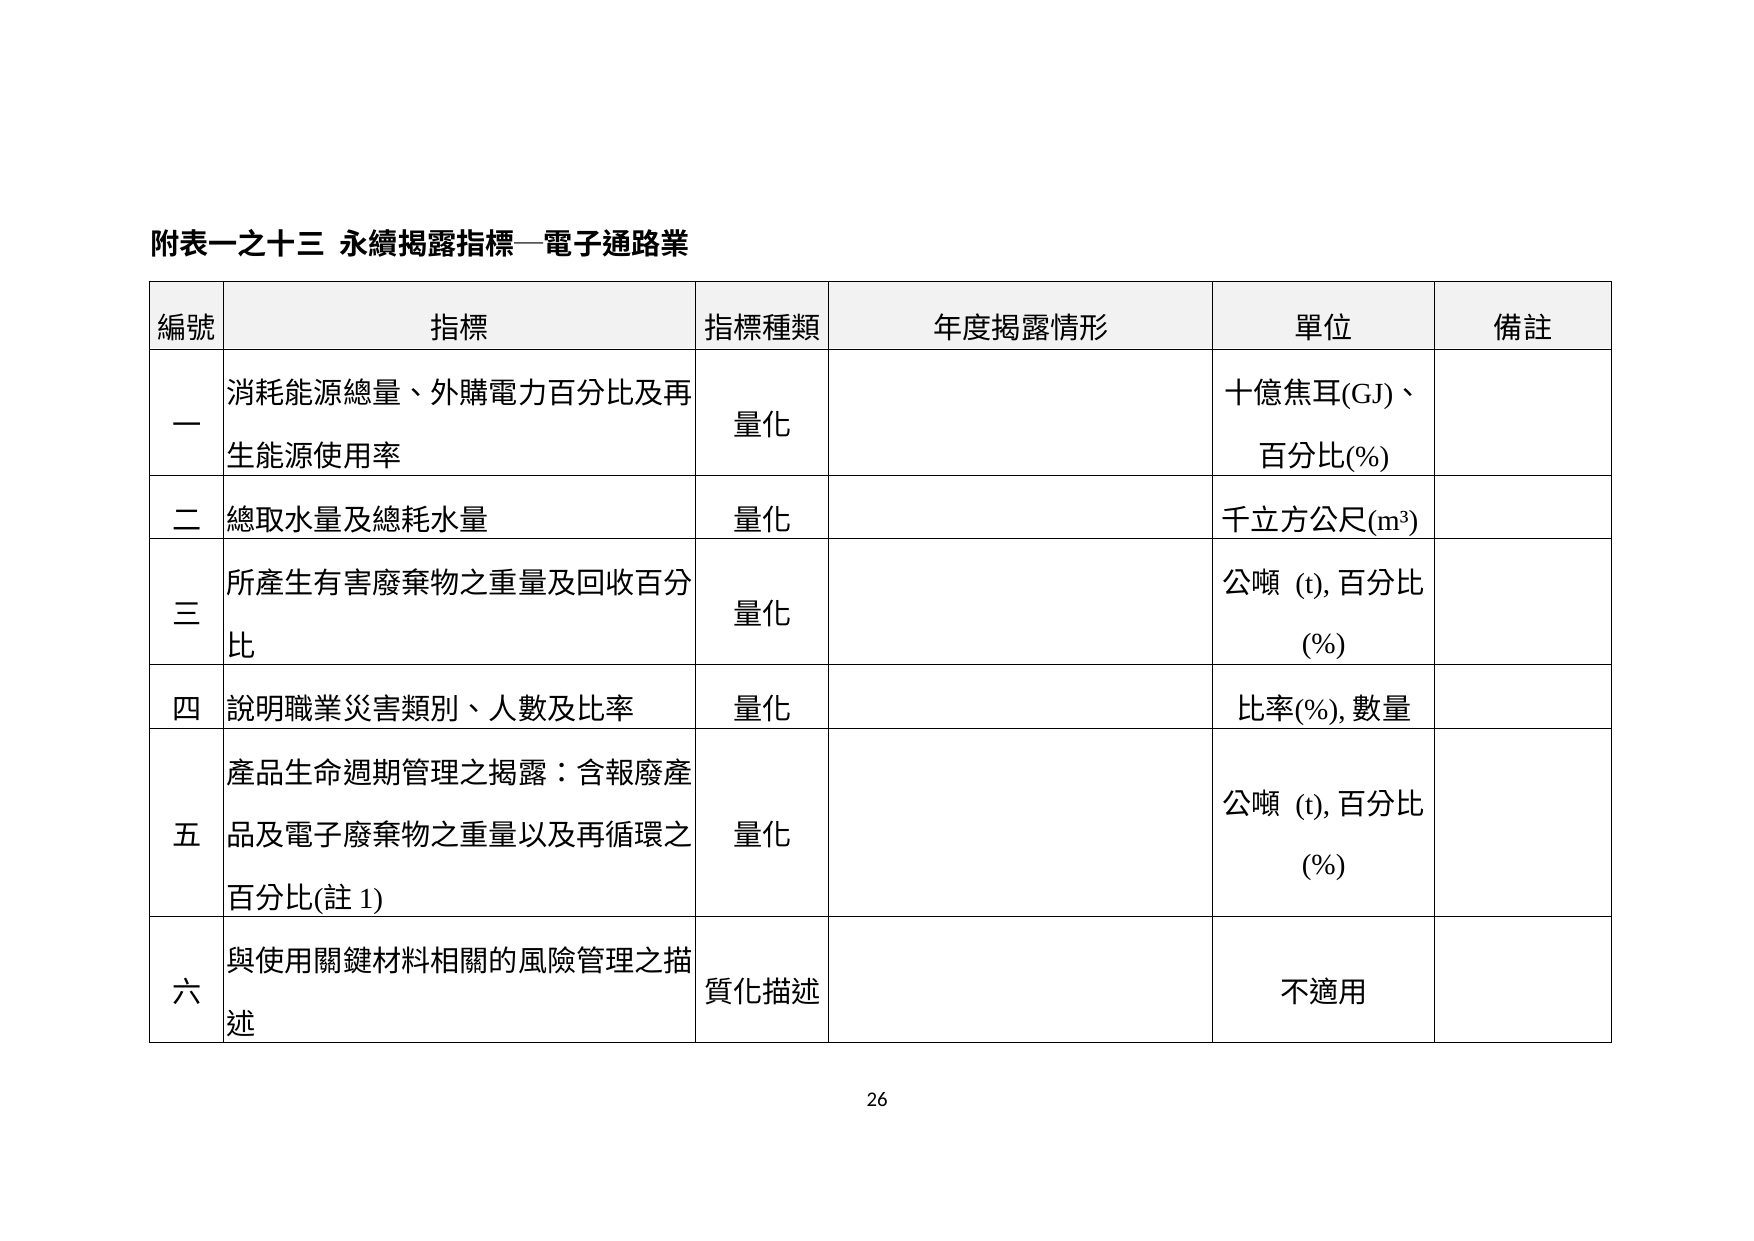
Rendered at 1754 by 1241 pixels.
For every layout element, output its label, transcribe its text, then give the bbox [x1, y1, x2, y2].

table_cell 千立方公尺(m³) [1213, 476, 1434, 538]
table_cell [1435, 665, 1611, 728]
table_cell 所產生有害廢棄物之重量及回收百分比 [224, 539, 695, 664]
table_cell [829, 665, 1212, 728]
table_cell 總取水量及總耗水量 [224, 476, 695, 538]
table_cell 公噸 (t), 百分比 (%) [1213, 729, 1434, 916]
table_cell [1435, 729, 1611, 916]
table_cell [829, 350, 1212, 474]
table_header 指標 [224, 282, 695, 348]
table_cell 三 [150, 539, 223, 664]
table_cell 公噸 (t), 百分比(%) [1213, 539, 1434, 664]
table_cell 二 [150, 476, 223, 538]
subtitle 附表一之十三 永續揭露指標─電子通路業 [150, 200, 1604, 262]
table_cell 量化 [696, 729, 828, 916]
table_cell [1435, 539, 1611, 664]
table_cell 四 [150, 665, 223, 728]
table_cell [829, 729, 1212, 916]
table_header 備註 [1435, 282, 1611, 348]
table_header 單位 [1213, 282, 1434, 348]
table_cell 十億焦耳(GJ)、百分比(%) [1213, 350, 1434, 474]
table_cell [1435, 476, 1611, 538]
table_cell 量化 [696, 665, 828, 728]
table_cell 五 [150, 729, 223, 916]
table_cell 說明職業災害類別、人數及比率 [224, 665, 695, 728]
table_header 年度揭露情形 [829, 282, 1212, 348]
table_cell [829, 476, 1212, 538]
table_cell [829, 539, 1212, 664]
table_cell [1435, 350, 1611, 474]
table_cell 不適用 [1213, 917, 1434, 1042]
table_cell 質化描述 [696, 917, 828, 1042]
table_cell 一 [150, 350, 223, 474]
table_cell 與使用關鍵材料相關的風險管理之描述 [224, 917, 695, 1042]
table_cell [1435, 917, 1611, 1042]
table_cell 六 [150, 917, 223, 1042]
table_cell 產品生命週期管理之揭露：含報廢產品及電子廢棄物之重量以及再循環之百分比(註1) [224, 729, 695, 916]
table_cell 量化 [696, 350, 828, 474]
table_cell 量化 [696, 476, 828, 538]
table_header 指標種類 [696, 282, 828, 348]
table_header 編號 [150, 282, 223, 348]
table_cell 消耗能源總量、外購電力百分比及再生能源使用率 [224, 350, 695, 474]
table_cell [829, 917, 1212, 1042]
table_cell 比率(%), 數量 [1213, 665, 1434, 728]
table_cell 量化 [696, 539, 828, 664]
